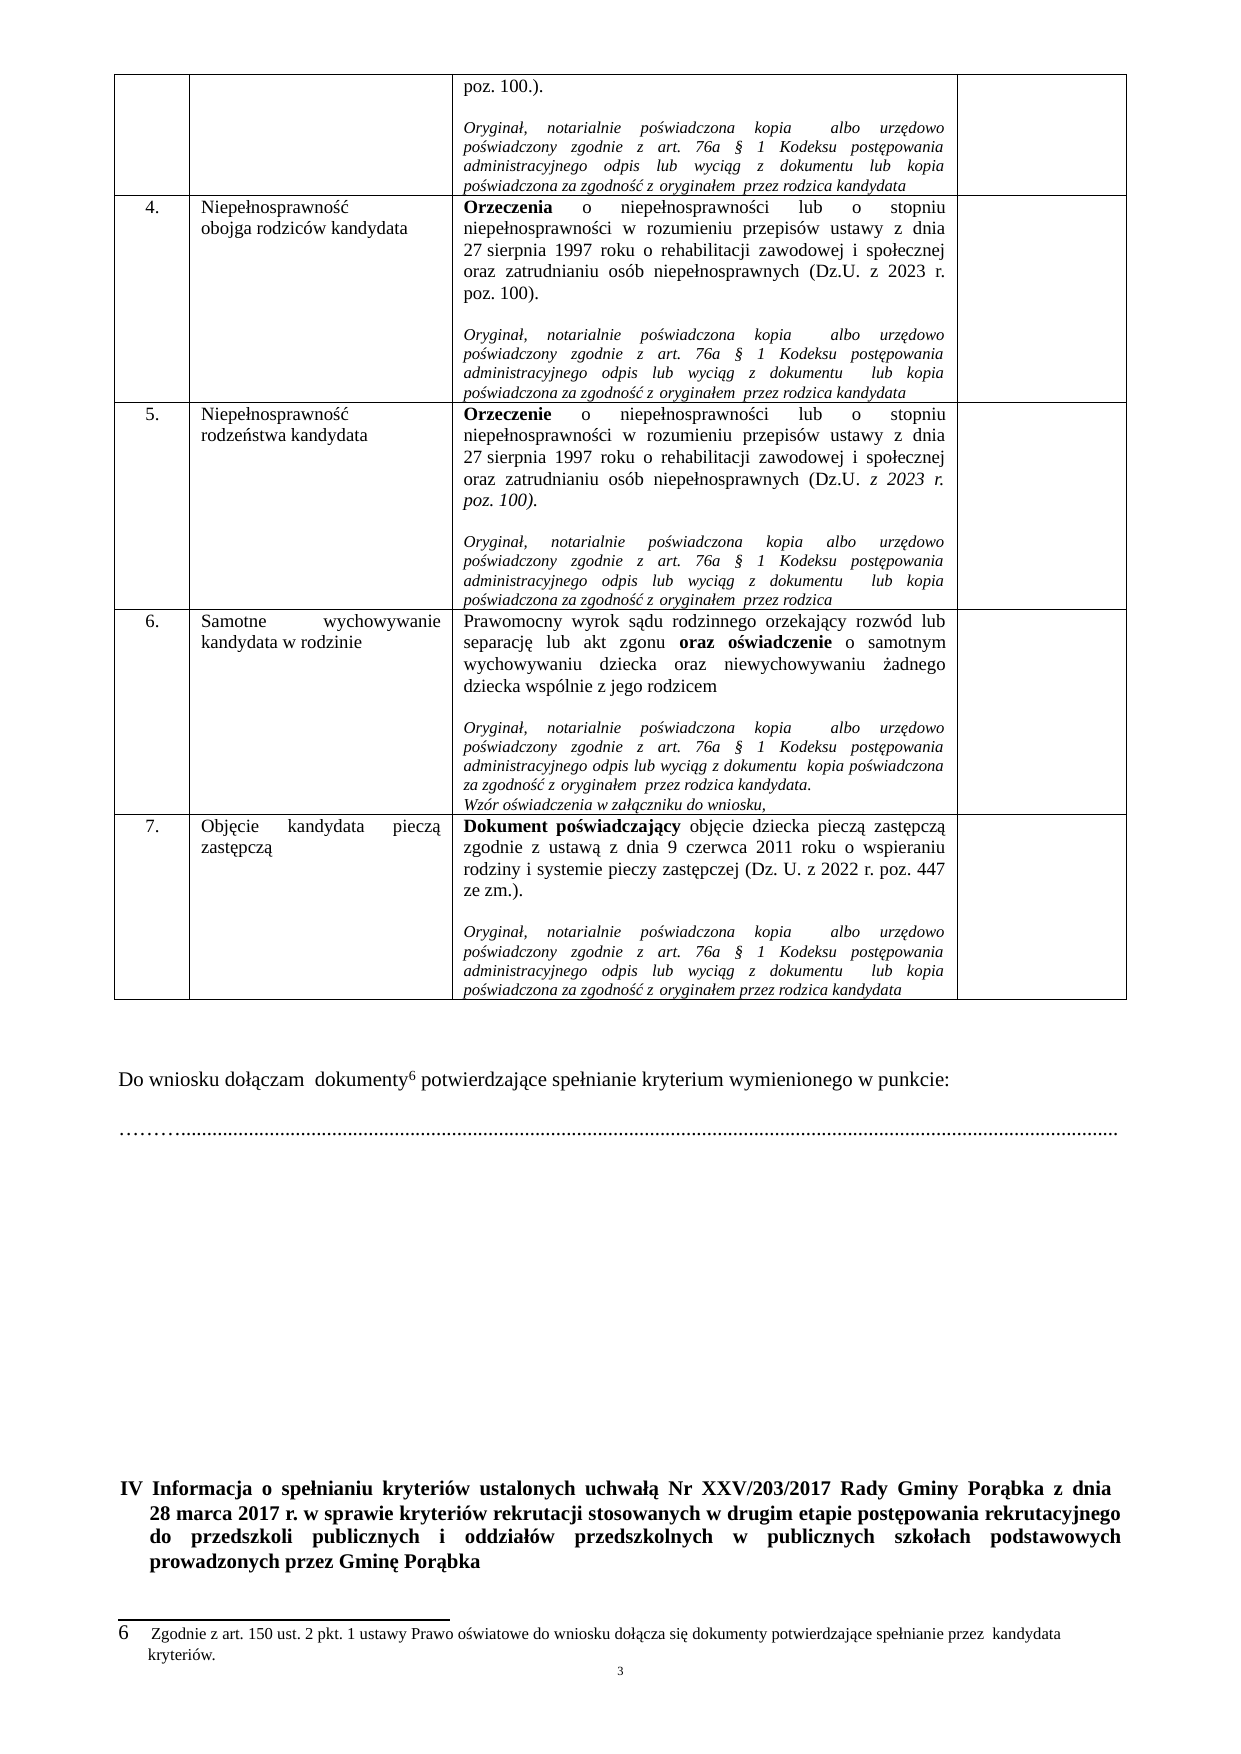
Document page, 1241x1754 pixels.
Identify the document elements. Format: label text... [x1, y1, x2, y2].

table_cell [190, 75, 452, 194]
table_cell [958, 403, 1126, 609]
table_cell 7. [115, 815, 189, 999]
table_cell Niepełnosprawność rodzeństwa kandydata [190, 403, 452, 609]
table_cell Orzeczenia o niepełnosprawności lub o stopniu niepełnosprawności w rozumieniu przepisów ustawy z dnia 27 sierpnia 1997 roku o rehabilitacji zawodowej i społecznej oraz zatrudnianiu osób niepełnosprawnych (Dz.U. z 2023 r. poz. 100). Oryginał, notarialnie poświadczona kopia albo urzędowo poświadczony zgodnie z art. 76a § 1 Kodeksu postępowania administracyjnego odpis lub wyciąg z dokumentu lub kopia poświadczona za zgodność z oryginałem przez rodzica kandydata [453, 196, 957, 402]
table_cell 5. [115, 403, 189, 609]
table_cell Prawomocny wyrok sądu rodzinnego orzekający rozwód lub separację lub akt zgonu oraz oświadczenie o samotnym wychowywaniu dziecka oraz niewychowywaniu żadnego dziecka wspólnie z jego rodzicem Oryginał, notarialnie poświadczona kopia albo urzędowo poświadczony zgodnie z art. 76a § 1 Kodeksu postępowania administracyjnego odpis lub wyciąg z dokumentu kopia poświadczona za zgodność z oryginałem przez rodzica kandydata. Wzór oświadczenia w załączniku do wniosku, [453, 610, 957, 813]
table_cell Niepełnosprawność obojga rodziców kandydata [190, 196, 452, 402]
table_cell Dokument poświadczający objęcie dziecka pieczą zastępczą zgodnie z ustawą z dnia 9 czerwca 2011 roku o wspieraniu rodziny i systemie pieczy zastępczej (Dz. U. z 2022 r. poz. 447 ze zm.). Oryginał, notarialnie poświadczona kopia albo urzędowo poświadczony zgodnie z art. 76a § 1 Kodeksu postępowania administracyjnego odpis lub wyciąg z dokumentu lub kopia poświadczona za zgodność z oryginałem przez rodzica kandydata [453, 815, 957, 999]
text Do wniosku dołączam dokumenty potwierdzające spełnianie kryterium wymienionego w punkcie: [118, 1067, 1122, 1091]
table_cell Samotne wychowywanie kandydata w rodzinie [190, 610, 452, 813]
table_cell poz. 100.). Oryginał, notarialnie poświadczona kopia albo urzędowo poświadczony zgodnie z art. 76a § 1 Kodeksu postępowania administracyjnego odpis lub wyciąg z dokumentu lub kopia poświadczona za zgodność z oryginałem przez rodzica kandydata [453, 75, 957, 194]
table_cell Objęcie kandydata pieczą zastępczą [190, 815, 452, 999]
table_cell 6. [115, 610, 189, 813]
table_cell [958, 815, 1126, 999]
table_cell [958, 196, 1126, 402]
table_cell [115, 75, 189, 194]
table_cell 4. [115, 196, 189, 402]
table_cell Orzeczenie o niepełnosprawności lub o stopniu niepełnosprawności w rozumieniu przepisów ustawy z dnia 27 sierpnia 1997 roku o rehabilitacji zawodowej i społecznej oraz zatrudnianiu osób niepełnosprawnych (Dz.U. z 2023 r. poz. 100). Oryginał, notarialnie poświadczona kopia albo urzędowo poświadczony zgodnie z art. 76a § 1 Kodeksu postępowania administracyjnego odpis lub wyciąg z dokumentu lub kopia poświadczona za zgodność z oryginałem przez rodzica [453, 403, 957, 609]
table_cell [958, 610, 1126, 813]
text ……….................................................................................................................................................................................... [118, 1115, 1122, 1139]
text Zgodnie z art. 150 ust. 2 pkt. 1 ustawy Prawo oświatowe do wniosku dołącza się dokumenty potwierdzające spełnianie przez kandydata kryteriów. [118, 1620, 1122, 1663]
text IV Informacja o spełnianiu kryteriów ustalonych uchwałą Nr XXV/203/2017 Rady Gminy Porąbka z dnia 28 marca 2017 r. w sprawie kryteriów rekrutacji stosowanych w drugim etapie postępowania rekrutacyjnego do przedszkoli publicznych i oddziałów przedszkolnych w publicznych szkołach podstawowych prowadzonych przez Gminę Porąbka [120, 1476, 1122, 1573]
table_cell [958, 75, 1126, 194]
